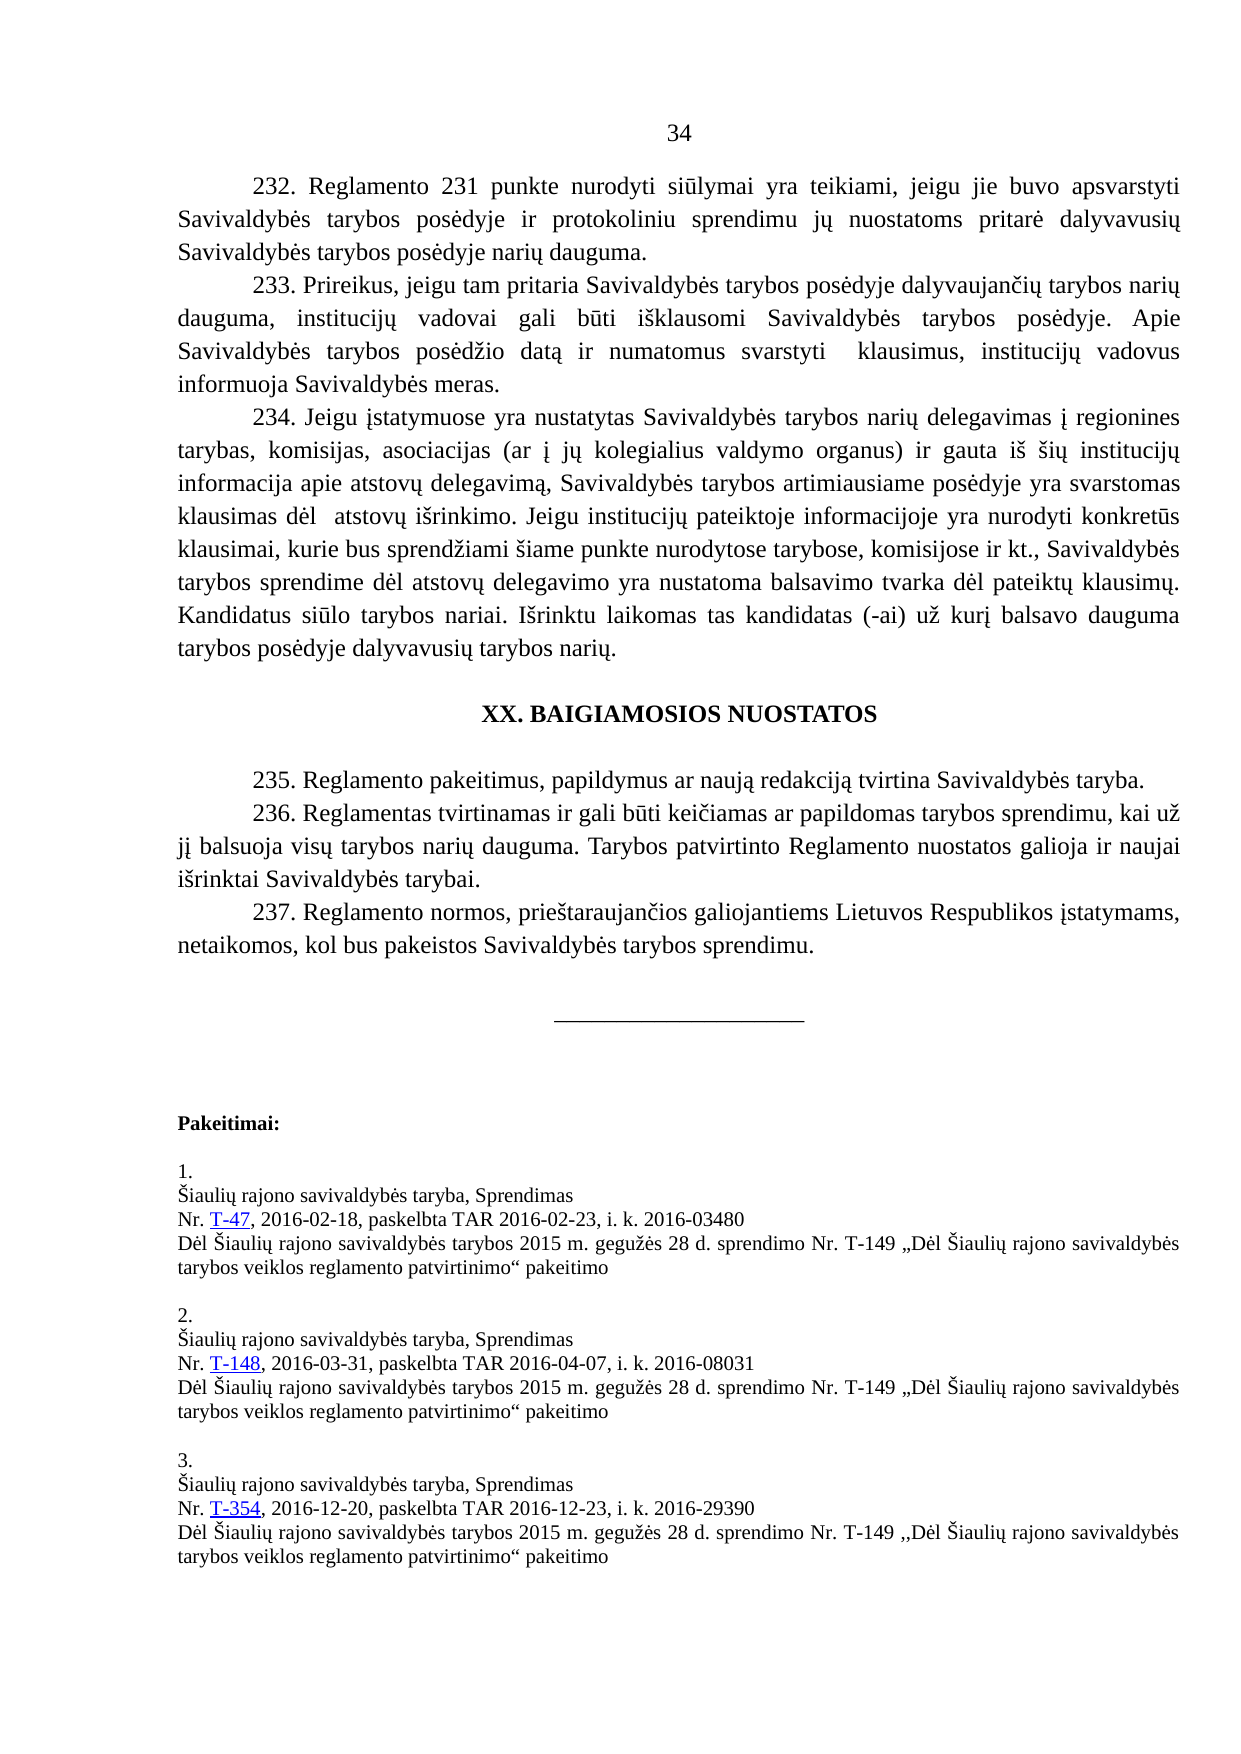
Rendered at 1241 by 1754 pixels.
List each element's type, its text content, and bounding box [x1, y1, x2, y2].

text Pakeitimai: [177, 1111, 1181, 1135]
text Šiaulių rajono savivaldybės taryba, Sprendimas [177, 1472, 1181, 1496]
text Dėl Šiaulių rajono savivaldybės tarybos 2015 m. gegužės 28 d. sprendimo Nr. T-149 „Dėl Šiaulių rajono savivaldybės tarybos veiklos reglamento patvirtinimo“ pakeitimo [177, 1231, 1181, 1279]
text Nr. T-354, 2016-12-20, paskelbta TAR 2016-12-23, i. k. 2016-29390 [177, 1496, 1181, 1520]
text Nr. T-148, 2016-03-31, paskelbta TAR 2016-04-07, i. k. 2016-08031 [177, 1351, 1181, 1375]
text XX. BAIGIAMOSIOS NUOSTATOS [177, 699, 1181, 728]
text Dėl Šiaulių rajono savivaldybės tarybos 2015 m. gegužės 28 d. sprendimo Nr. T-149 „Dėl Šiaulių rajono savivaldybės tarybos veiklos reglamento patvirtinimo“ pakeitimo [177, 1375, 1181, 1423]
text ____________________ [177, 996, 1181, 1025]
text 233. Prireikus, jeigu tam pritaria Savivaldybės tarybos posėdyje dalyvaujančių tarybos narių dauguma, institucijų vadovai gali būti išklausomi Savivaldybės tarybos posėdyje. Apie Savivaldybės tarybos posėdžio datą ir numatomus svarstyti klausimus, institucijų vadovus informuoja Savivaldybės meras. [177, 270, 1181, 398]
text 236. Reglamentas tvirtinamas ir gali būti keičiamas ar papildomas tarybos sprendimu, kai už jį balsuoja visų tarybos narių dauguma. Tarybos patvirtinto Reglamento nuostatos galioja ir naujai išrinktai Savivaldybės tarybai. [177, 798, 1181, 893]
text 234. Jeigu įstatymuose yra nustatytas Savivaldybės tarybos narių delegavimas į regionines tarybas, komisijas, asociacijas (ar į jų kolegialius valdymo organus) ir gauta iš šių institucijų informacija apie atstovų delegavimą, Savivaldybės tarybos artimiausiame posėdyje yra svarstomas klausimas dėl atstovų išrinkimo. Jeigu institucijų pateiktoje informacijoje yra nurodyti konkretūs klausimai, kurie bus sprendžiami šiame punkte nurodytose tarybose, komisijose ir kt., Savivaldybės tarybos sprendime dėl atstovų delegavimo yra nustatoma balsavimo tvarka dėl pateiktų klausimų. Kandidatus siūlo tarybos nariai. Išrinktu laikomas tas kandidatas (-ai) už kurį balsavo dauguma tarybos posėdyje dalyvavusių tarybos narių. [177, 402, 1181, 662]
text 2. [177, 1303, 1181, 1327]
text Šiaulių rajono savivaldybės taryba, Sprendimas [177, 1327, 1181, 1351]
text 232. Reglamento 231 punkte nurodyti siūlymai yra teikiami, jeigu jie buvo apsvarstyti Savivaldybės tarybos posėdyje ir protokoliniu sprendimu jų nuostatoms pritarė dalyvavusių Savivaldybės tarybos posėdyje narių dauguma. [177, 171, 1181, 266]
text 235. Reglamento pakeitimus, papildymus ar naują redakciją tvirtina Savivaldybės taryba. [177, 765, 1181, 794]
text 3. [177, 1447, 1181, 1472]
text 237. Reglamento normos, prieštaraujančios galiojantiems Lietuvos Respublikos įstatymams, netaikomos, kol bus pakeistos Savivaldybės tarybos sprendimu. [177, 897, 1181, 959]
text Šiaulių rajono savivaldybės taryba, Sprendimas [177, 1183, 1181, 1207]
text Dėl Šiaulių rajono savivaldybės tarybos 2015 m. gegužės 28 d. sprendimo Nr. T-149 ,,Dėl Šiaulių rajono savivaldybės tarybos veiklos reglamento patvirtinimo“ pakeitimo [177, 1520, 1181, 1568]
text 1. [177, 1159, 1181, 1183]
text Nr. T-47, 2016-02-18, paskelbta TAR 2016-02-23, i. k. 2016-03480 [177, 1207, 1181, 1231]
